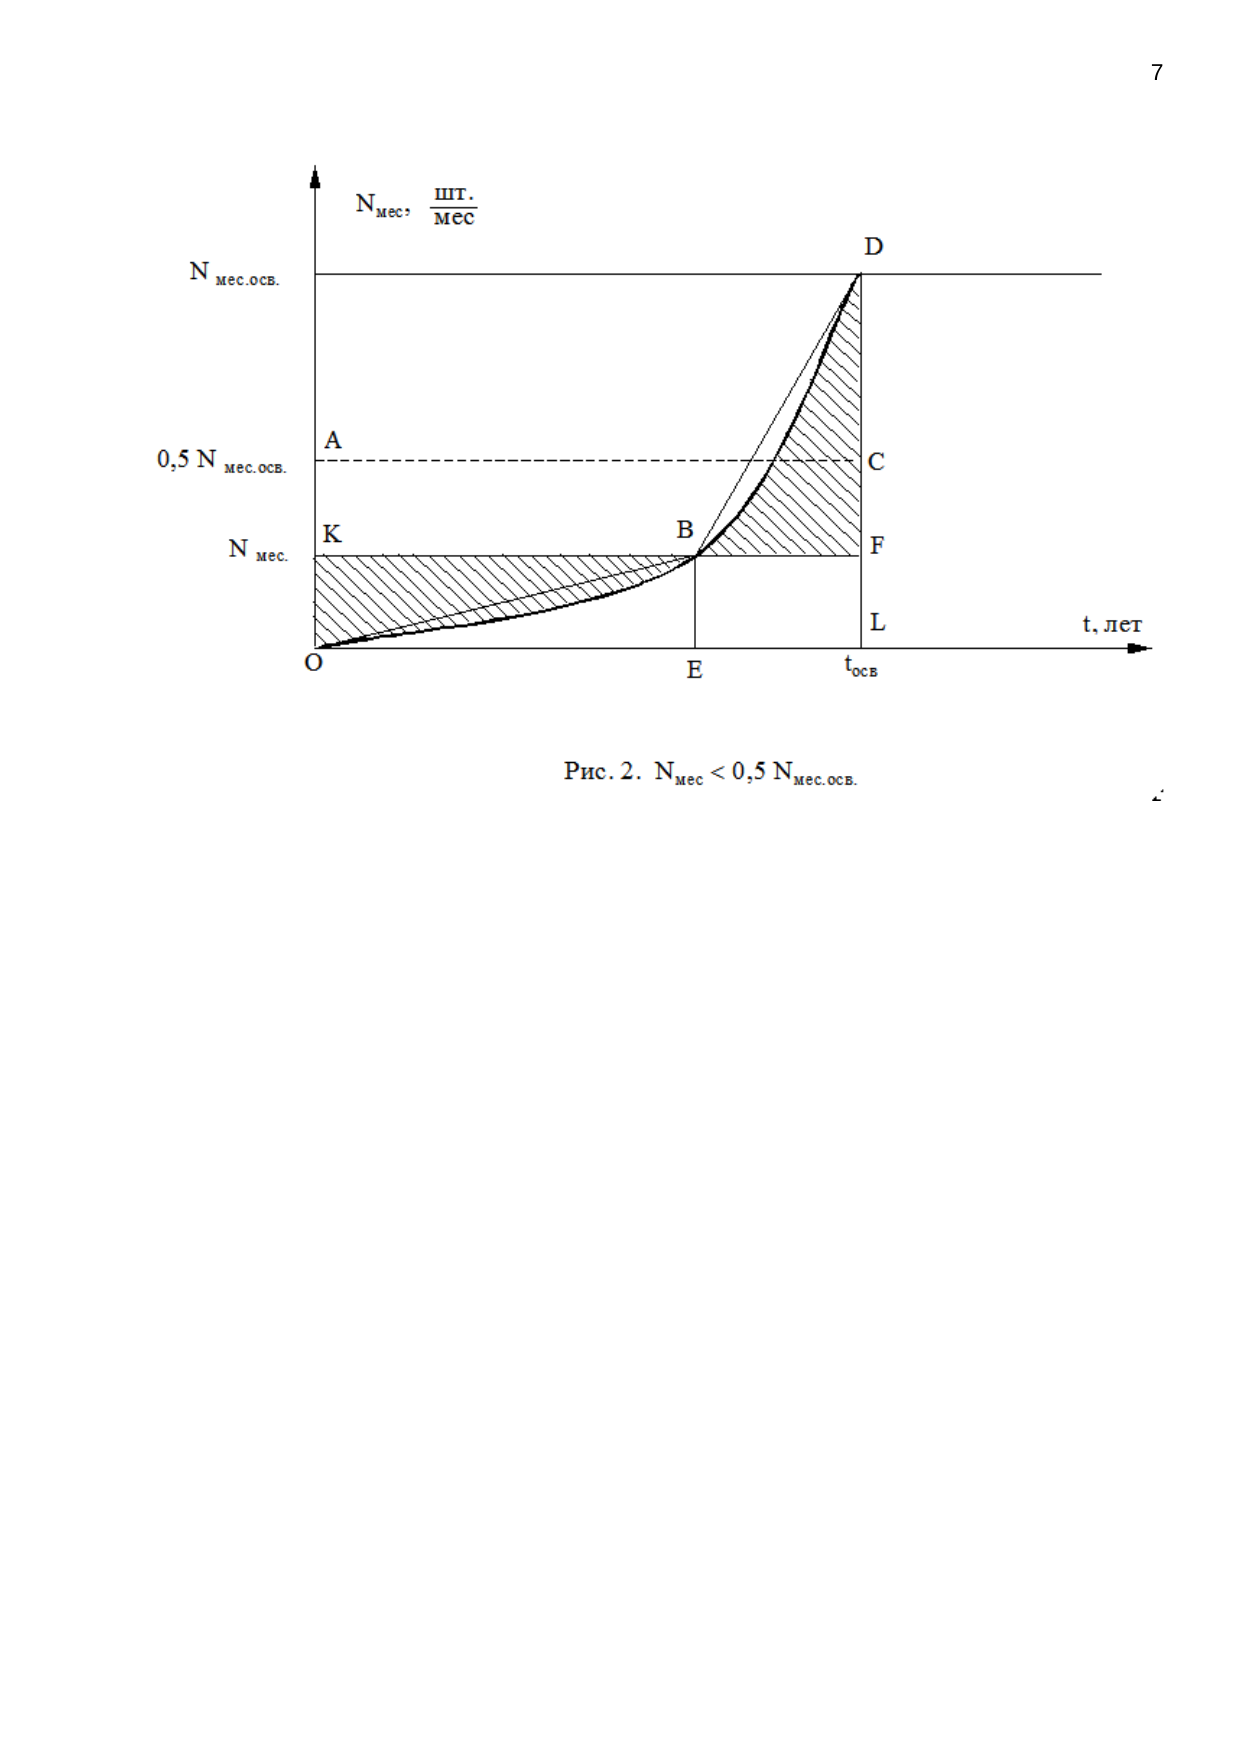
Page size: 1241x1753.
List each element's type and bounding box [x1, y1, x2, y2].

picture [147, 148, 1164, 801]
